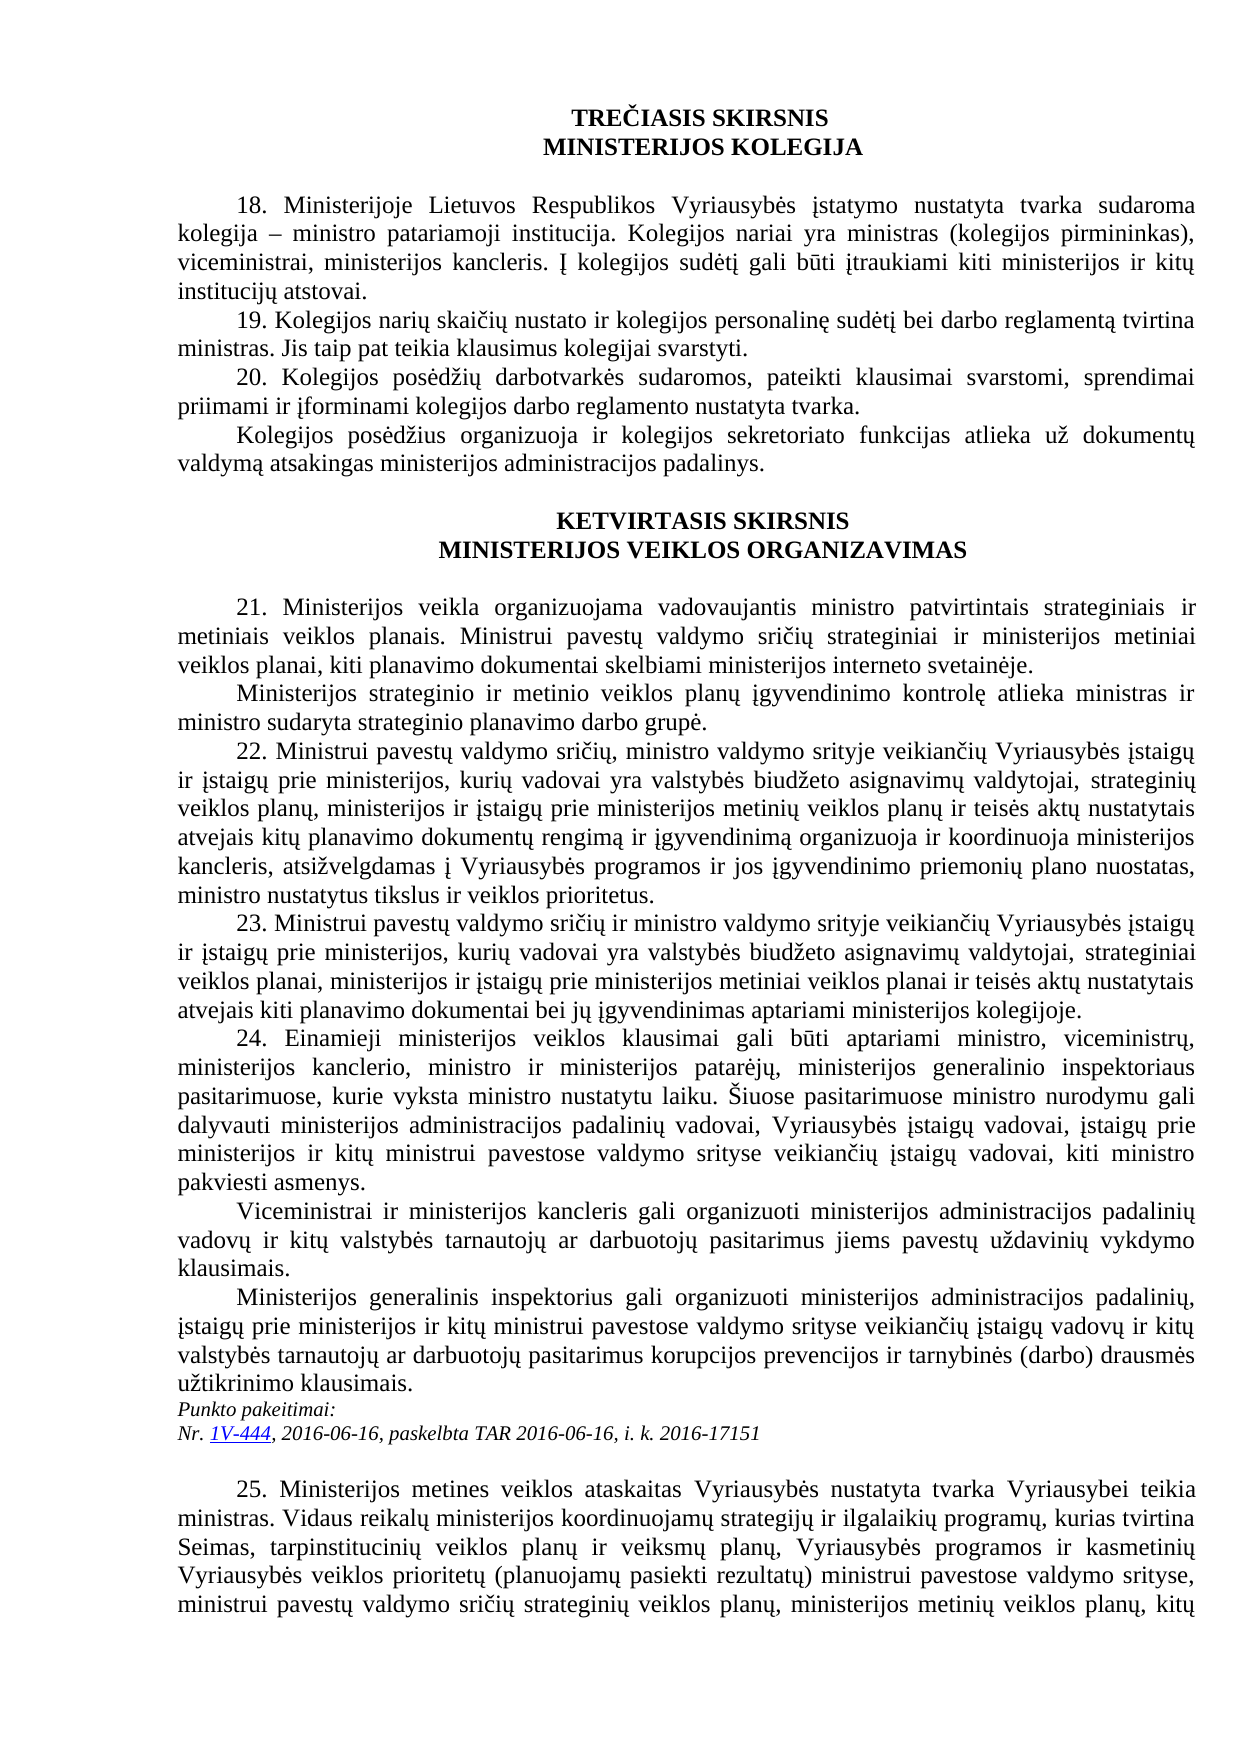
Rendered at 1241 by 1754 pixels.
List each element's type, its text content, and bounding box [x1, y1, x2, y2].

text 20. Kolegijos posėdžių darbotvarkės sudaromos, pateikti klausimai svarstomi, sprendimai priimami ir įforminami kolegijos darbo reglamento nustatyta tvarka. [177, 362, 1196, 420]
text 19. Kolegijos narių skaičių nustato ir kolegijos personalinę sudėtį bei darbo reglamentą tvirtina ministras. Jis taip pat teikia klausimus kolegijai svarstyti. [177, 305, 1196, 362]
text Viceministrai ir ministerijos kancleris gali organizuoti ministerijos administracijos padalinių vadovų ir kitų valstybės tarnautojų ar darbuotojų pasitarimus jiems pavestų uždavinių vykdymo klausimais. [177, 1196, 1196, 1282]
text TREČIASIS SKIRSNIS [177, 103, 1196, 132]
text 18. Ministerijoje Lietuvos Respublikos Vyriausybės įstatymo nustatyta tvarka sudaroma kolegija – ministro patariamoji institucija. Kolegijos nariai yra ministras (kolegijos pirmininkas), viceministrai, ministerijos kancleris. Į kolegijos sudėtį gali būti įtraukiami kiti ministerijos ir kitų institucijų atstovai. [177, 190, 1196, 305]
text MINISTERIJOS VEIKLOS ORGANIZAVIMAS [177, 535, 1196, 563]
text Punkto pakeitimai: [177, 1397, 1196, 1421]
text 23. Ministrui pavestų valdymo sričių ir ministro valdymo srityje veikiančių Vyriausybės įstaigų ir įstaigų prie ministerijos, kurių vadovai yra valstybės biudžeto asignavimų valdytojai, strateginiai veiklos planai, ministerijos ir įstaigų prie ministerijos metiniai veiklos planai ir teisės aktų nustatytais atvejais kiti planavimo dokumentai bei jų įgyvendinimas aptariami ministerijos kolegijoje. [177, 908, 1196, 1023]
text 22. Ministrui pavestų valdymo sričių, ministro valdymo srityje veikiančių Vyriausybės įstaigų ir įstaigų prie ministerijos, kurių vadovai yra valstybės biudžeto asignavimų valdytojai, strateginių veiklos planų, ministerijos ir įstaigų prie ministerijos metinių veiklos planų ir teisės aktų nustatytais atvejais kitų planavimo dokumentų rengimą ir įgyvendinimą organizuoja ir koordinuoja ministerijos kancleris, atsižvelgdamas į Vyriausybės programos ir jos įgyvendinimo priemonių plano nuostatas, ministro nustatytus tikslus ir veiklos prioritetus. [177, 736, 1196, 908]
text Nr. 1V-444, 2016-06-16, paskelbta TAR 2016-06-16, i. k. 2016-17151 [177, 1421, 1196, 1445]
text Ministerijos generalinis inspektorius gali organizuoti ministerijos administracijos padalinių, įstaigų prie ministerijos ir kitų ministrui pavestose valdymo srityse veikiančių įstaigų vadovų ir kitų valstybės tarnautojų ar darbuotojų pasitarimus korupcijos prevencijos ir tarnybinės (darbo) drausmės užtikrinimo klausimais. [177, 1282, 1196, 1397]
text Ministerijos strateginio ir metinio veiklos planų įgyvendinimo kontrolę atlieka ministras ir ministro sudaryta strateginio planavimo darbo grupė. [177, 678, 1196, 736]
text KETVIRTASIS SKIRSNIS [177, 506, 1196, 535]
text 24. Einamieji ministerijos veiklos klausimai gali būti aptariami ministro, viceministrų, ministerijos kanclerio, ministro ir ministerijos patarėjų, ministerijos generalinio inspektoriaus pasitarimuose, kurie vyksta ministro nustatytu laiku. Šiuose pasitarimuose ministro nurodymu gali dalyvauti ministerijos administracijos padalinių vadovai, Vyriausybės įstaigų vadovai, įstaigų prie ministerijos ir kitų ministrui pavestose valdymo srityse veikiančių įstaigų vadovai, kiti ministro pakviesti asmenys. [177, 1023, 1196, 1196]
text Kolegijos posėdžius organizuoja ir kolegijos sekretoriato funkcijas atlieka už dokumentų valdymą atsakingas ministerijos administracijos padalinys. [177, 420, 1196, 477]
text 25. Ministerijos metines veiklos ataskaitas Vyriausybės nustatyta tvarka Vyriausybei teikia ministras. Vidaus reikalų ministerijos koordinuojamų strategijų ir ilgalaikių programų, kurias tvirtina Seimas, tarpinstitucinių veiklos planų ir veiksmų planų, Vyriausybės programos ir kasmetinių Vyriausybės veiklos prioritetų (planuojamų pasiekti rezultatų) ministrui pavestose valdymo srityse, ministrui pavestų valdymo sričių strateginių veiklos planų, ministerijos metinių veiklos planų, kitų [177, 1474, 1196, 1618]
text 21. Ministerijos veikla organizuojama vadovaujantis ministro patvirtintais strateginiais ir metiniais veiklos planais. Ministrui pavestų valdymo sričių strateginiai ir ministerijos metiniai veiklos planai, kiti planavimo dokumentai skelbiami ministerijos interneto svetainėje. [177, 592, 1196, 678]
text MINISTERIJOS KOLEGIJA [177, 132, 1196, 161]
